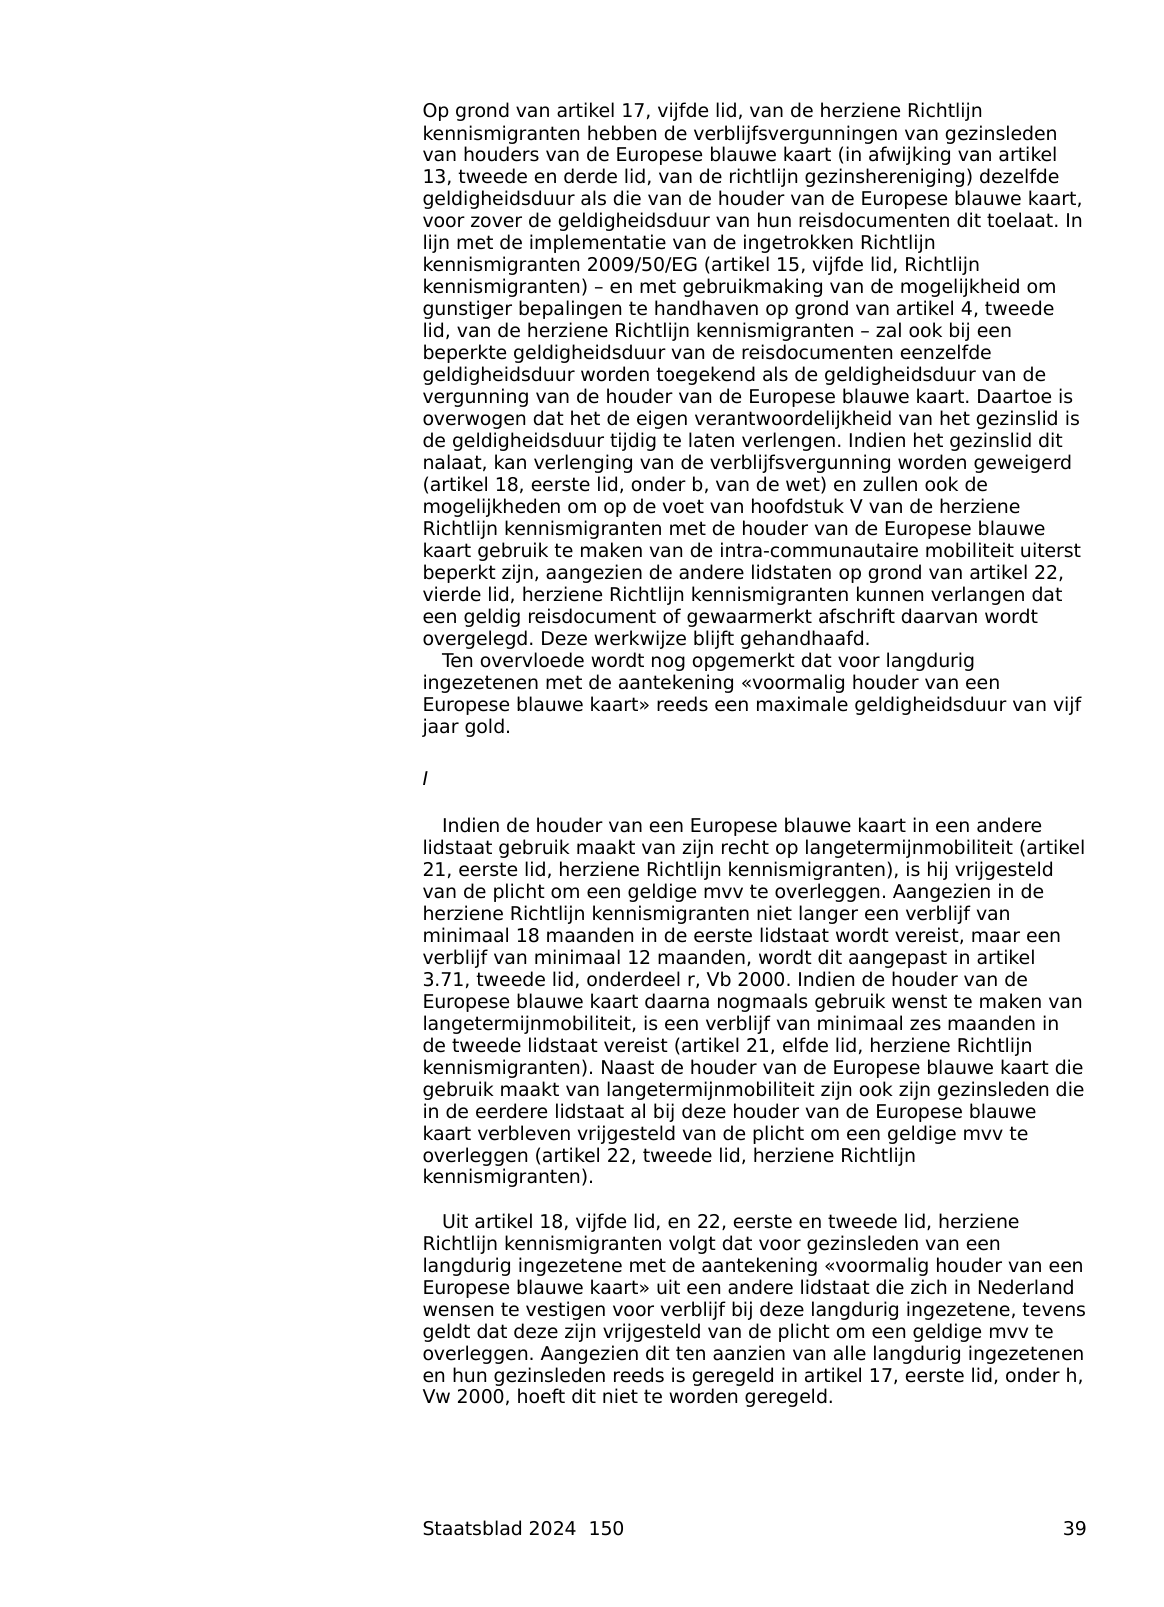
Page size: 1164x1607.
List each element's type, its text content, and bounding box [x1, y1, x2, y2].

text Op grond van artikel 17, vijfde lid, van de herziene Richtlijn kennismigranten hebben de verblijfsvergunningen van gezinsleden van houders van de Europese blauwe kaart (in afwijking van artikel 13, tweede en derde lid, van de richtlijn gezinshereniging) dezelfde geldigheidsduur als die van de houder van de Europese blauwe kaart, voor zover de geldigheidsduur van hun reisdocumenten dit toelaat. In lijn met de implementatie van de ingetrokken Richtlijn kennismigranten 2009/50/EG (artikel 15, vijfde lid, Richtlijn kennismigranten) – en met gebruikmaking van de mogelijkheid om gunstiger bepalingen te handhaven op grond van artikel 4, tweede lid, van de herziene Richtlijn kennismigranten – zal ook bij een beperkte geldigheidsduur van de reisdocumenten eenzelfde geldigheidsduur worden toegekend als de geldigheidsduur van de vergunning van de houder van de Europese blauwe kaart. Daartoe is overwogen dat het de eigen verantwoordelijkheid van het gezinslid is de geldigheidsduur tijdig te laten verlengen. Indien het gezinslid dit nalaat, kan verlenging van de verblijfsvergunning worden geweigerd (artikel 18, eerste lid, onder b, van de wet) en zullen ook de mogelijkheden om op de voet van hoofdstuk V van de herziene Richtlijn kennismigranten met de houder van de Europese blauwe kaart gebruik te maken van de intra-communautaire mobiliteit uiterst beperkt zijn, aangezien de andere lidstaten op grond van artikel 22, vierde lid, herziene Richtlijn kennismigranten kunnen verlangen dat een geldig reisdocument of gewaarmerkt afschrift daarvan wordt overgelegd. Deze werkwijze blijft gehandhaafd. [422, 100, 1087, 650]
text Ten overvloede wordt nog opgemerkt dat voor langdurig ingezetenen met de aantekening «voormalig houder van een Europese blauwe kaart» reeds een maximale geldigheidsduur van vijf jaar gold. [422, 650, 1087, 738]
subtitle I [422, 768, 1087, 790]
text Uit artikel 18, vijfde lid, en 22, eerste en tweede lid, herziene Richtlijn kennismigranten volgt dat voor gezinsleden van een langdurig ingezetene met de aantekening «voormalig houder van een Europese blauwe kaart» uit een andere lidstaat die zich in Nederland wensen te vestigen voor verblijf bij deze langdurig ingezetene, tevens geldt dat deze zijn vrijgesteld van de plicht om een geldige mvv te overleggen. Aangezien dit ten aanzien van alle langdurig ingezetenen en hun gezinsleden reeds is geregeld in artikel 17, eerste lid, onder h, Vw 2000, hoeft dit niet te worden geregeld. [422, 1211, 1087, 1408]
text Indien de houder van een Europese blauwe kaart in een andere lidstaat gebruik maakt van zijn recht op langetermijnmobiliteit (artikel 21, eerste lid, herziene Richtlijn kennismigranten), is hij vrijgesteld van de plicht om een geldige mvv te overleggen. Aangezien in de herziene Richtlijn kennismigranten niet langer een verblijf van minimaal 18 maanden in de eerste lidstaat wordt vereist, maar een verblijf van minimaal 12 maanden, wordt dit aangepast in artikel 3.71, tweede lid, onderdeel r, Vb 2000. Indien de houder van de Europese blauwe kaart daarna nogmaals gebruik wenst te maken van langetermijnmobiliteit, is een verblijf van minimaal zes maanden in de tweede lidstaat vereist (artikel 21, elfde lid, herziene Richtlijn kennismigranten). Naast de houder van de Europese blauwe kaart die gebruik maakt van langetermijnmobiliteit zijn ook zijn gezinsleden die in de eerdere lidstaat al bij deze houder van de Europese blauwe kaart verbleven vrijgesteld van de plicht om een geldige mvv te overleggen (artikel 22, tweede lid, herziene Richtlijn kennismigranten). [422, 815, 1087, 1188]
